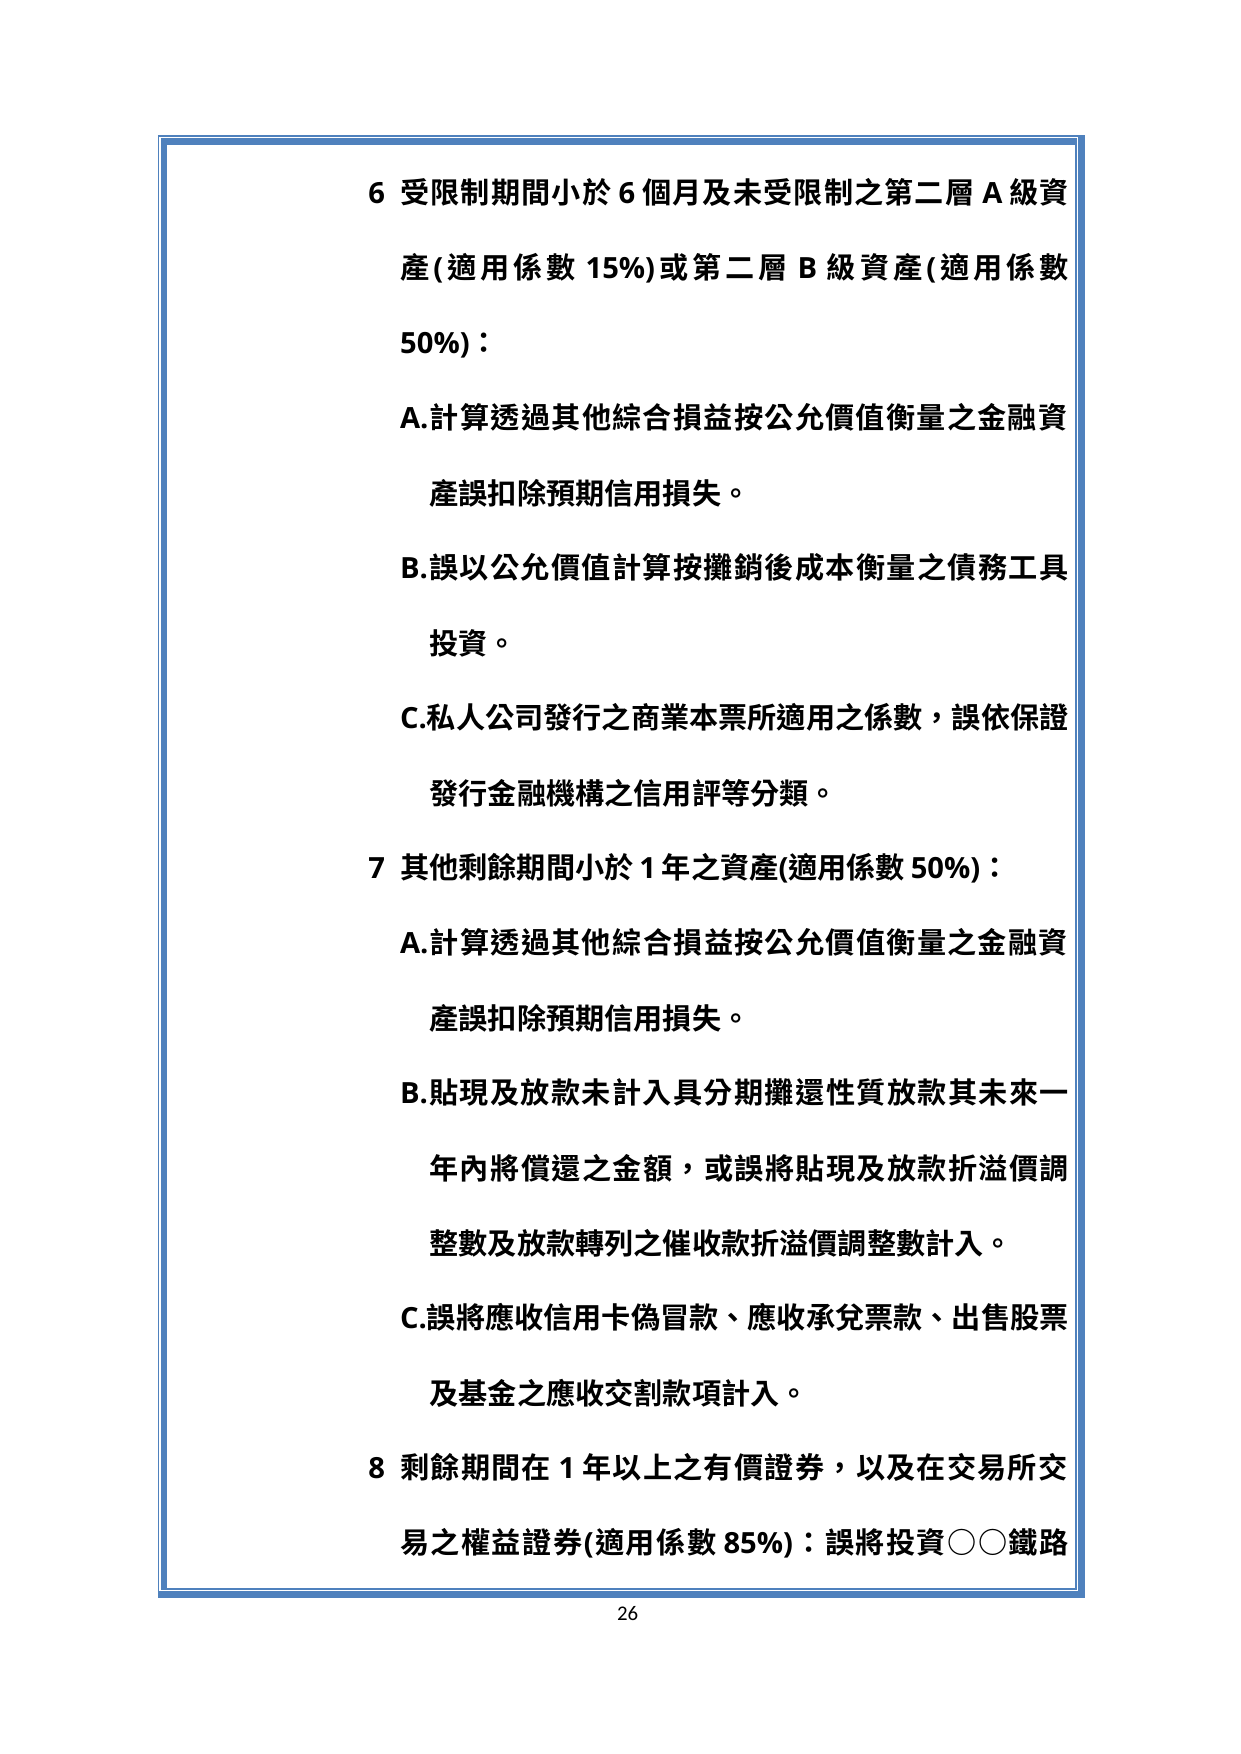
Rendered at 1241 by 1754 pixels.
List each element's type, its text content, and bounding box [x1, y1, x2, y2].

table_header 態樣四：淨穩定資金比率申報有誤差： 1.可用穩定資金申報錯誤： 法定合格資本之權益及負債(適用係數100%)：保證責任準備及備抵呆帳少列，或誤將累計減損-承受擔保品列入計算。 零售與小型企業戶之「穩定存款」，其為無到期日(活期性)及剩餘期間小於1年者(適用係數95%)：誤將地方政府、金融機構之存款、零售與小型企業戶歸戶後超過存款保險額度(目前為新臺幣3百萬元)之新臺幣存款、零售與小型企業戶之外幣存款計入。 零售與小型企業戶較不穩定存款，其為無到期日(活期性)或剩餘期間小於1年者(適用係數90%)，有下列缺失：誤將證券投資信託業募集之基金專戶存款、公庫活期存款(如勞工保險局受託辦理國民年金保險基金)、金融機構(○○農會等)之存款計入。 於機構網路中合作銀行之存款(適用係數75%)：誤將非屬依規定轉存之銀行同業存款(農、漁會信用部活期性存款)計入。 分公司未與其總公司之存款合併歸為一戶，或同一公司戶開立多個存款帳戶，未確實辦理歸戶及統計，致誤計入零售與小型企業戶無到期日(活期性)及(或)剩餘期間小於1年之「穩定存款」(適用係數95%)或較不穩定存款(適用係數90%)。 非金融機構企業戶、主權國家、地方政府、非營利國營事業機構及多邊開發銀行所提供之資金，其剩餘期間小於1年者(適用係數50%)：誤將歸戶後總存款餘額低於4千萬之久未往來專戶存款、創業投資管理顧問(股)公司之專戶存款、小型企業戶之存款計入。 其他負債及權益，其剩餘期間為6個月以上未達1年者(適用係數50%)：誤將小型企業存款計入。 其他負債及權益，其剩餘期間小於6個月，或無特定到期日者(適用係數0%)：誤將承兌匯票、應收承兌票款、與小型企業戶承作之附買回票券及債券負債(RP)、應歸類為小型企業或非金融機構企業戶存款計入。 同一公司以不同客戶統一編號開立存款帳戶，未確實辦理歸戶及統計。 2.應有穩定資金申報錯誤： (1)資產負債表表內暴險： 央行準備金(適用係數0%)：誤將受央行委託國庫業務，依規定存放央行-國庫局之不計息存款列入。 出售金融工具、外匯及商品因「交易日」及「交割日」不同所產生之應收款項(適用係數0%)：少列出售股票及基金之應收交割款項。 受限制期間小於6個月及未受限制之第一層資產(適用係數5%)：誤以公允價值計算按攤銷後成本衡量之債務工具投資。 以第一層資產為擔保，且剩餘期間小於6個月之金融機構應收款項(適用係數10%)：誤將非以第一層資產為擔保承作之擔保借出交易(RS)計入。 以第一層資產以外之資產為擔保或無擔保，且剩餘期間小於6個月之金融機構應收款項(適用係數15%)：誤將聯行間之交易款項計入。 受限制期間小於6個月及未受限制之第二層A級資產(適用係數15%)或第二層B級資產(適用係數50%)： A.計算透過其他綜合損益按公允價值衡量之金融資產誤扣除預期信用損失。 B.誤以公允價值計算按攤銷後成本衡量之債務工具投資。 C.私人公司發行之商業本票所適用之係數，誤依保證發行金融機構之信用評等分類。 其他剩餘期間小於1年之資產(適用係數50%)： A.計算透過其他綜合損益按公允價值衡量之金融資產誤扣除預期信用損失。 B.貼現及放款未計入具分期攤還性質放款其未來一年內將償還之金額，或誤將貼現及放款折溢價調整數及放款轉列之催收款折溢價調整數計入。 C.誤將應收信用卡偽冒款、應收承兌票款、出售股票及基金之應收交割款項計入。 剩餘期間在1年以上之有價證券，以及在交易所交易之權益證券(適用係數85%)：誤將投資○○鐵路(股)公司遭限制股權不得買賣及移轉，且無明確受限制期間之股票計入。 所有受限制期間達1年以上之資產(適用係數100%)：誤將提供擔保提存於法院，且無明確受限制期間之中央政府公債(剩餘期間6個月以上未達1年)計入。 風險權數45%以下且剩餘期間1年以上之住宅擔保放款(適用係數65%)：誤將屬1年內分期攤還部分，或企業(個人)之購地貸款、以不具居住性質之不動產為擔保放款計入。 (2)資產負債表表外暴險： 不可取消及有條件可取消之信用融資額度及流動性融資額度之未動用餘額(適用係數5%)： A.誤將進、出口押匯、出口O/A之未動用額度、應收保證款項、應收信用狀款項計入。 B.未將「不可取消及有條件可取消之信用融資額度及流動融資額度之未動用餘額」與「其他或有融資負債」相互流用者，適用較高之係數。 其他或有融資負債-與貿易融資有關之或有融資負債(適用係數3%)：少列應收信用狀款項及應收保證款項。 其他或有融資負債-其他(適用係數1%)：誤將已列報逾期放款(應收保證款項)之動用額度計入。 [167, 145, 1075, 1588]
